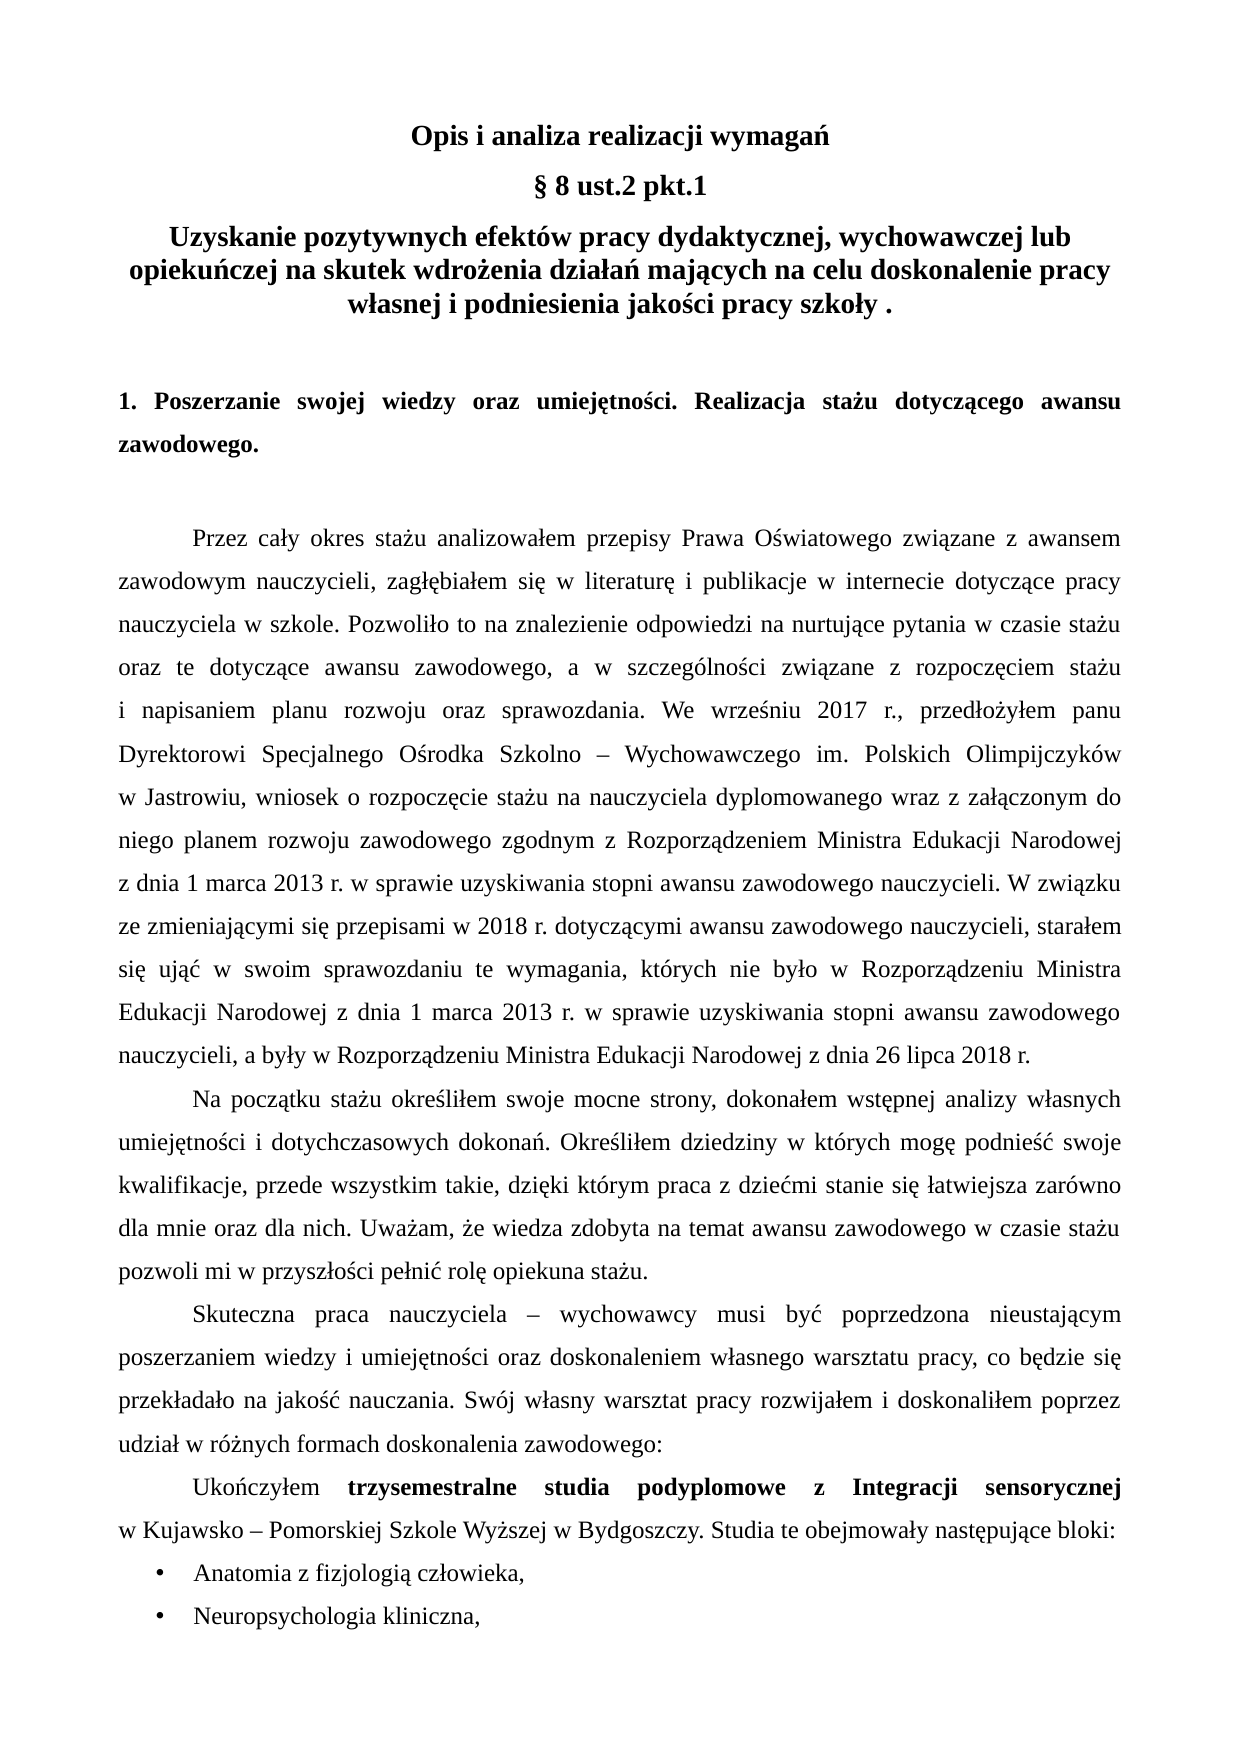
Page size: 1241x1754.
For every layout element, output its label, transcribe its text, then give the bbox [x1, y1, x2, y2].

list Anatomia z fizjologią człowieka, [156, 1558, 1122, 1587]
text Uzyskanie pozytywnych efektów pracy dydaktycznej, wychowawczej lub opiekuńczej na skutek wdrożenia działań mających na celu doskonalenie pracy własnej i podniesienia jakości pracy szkoły . [118, 219, 1122, 319]
text Skuteczna praca nauczyciela – wychowawcy musi być poprzedzona nieustającym poszerzaniem wiedzy i umiejętności oraz doskonaleniem własnego warsztatu pracy, co będzie się przekładało na jakość nauczania. Swój własny warsztat pracy rozwijałem i doskonaliłem poprzez udział w różnych formach doskonalenia zawodowego: [118, 1299, 1122, 1457]
text Ukończyłem trzysemestralne studia podyplomowe z Integracji sensorycznej w Kujawsko – Pomorskiej Szkole Wyższej w Bydgoszczy. Studia te obejmowały następujące bloki: [118, 1472, 1122, 1544]
list Neuropsychologia kliniczna, [156, 1601, 1122, 1630]
text 1. Poszerzanie swojej wiedzy oraz umiejętności. Realizacja stażu dotyczącego awansu zawodowego. [118, 386, 1122, 458]
text Opis i analiza realizacji wymagań [118, 118, 1122, 152]
text Na początku stażu określiłem swoje mocne strony, dokonałem wstępnej analizy własnych umiejętności i dotychczasowych dokonań. Określiłem dziedziny w których mogę podnieść swoje kwalifikacje, przede wszystkim takie, dzięki którym praca z dziećmi stanie się łatwiejsza zarówno dla mnie oraz dla nich. Uważam, że wiedza zdobyta na temat awansu zawodowego w czasie stażu pozwoli mi w przyszłości pełnić rolę opiekuna stażu. [118, 1084, 1122, 1285]
text § 8 ust.2 pkt.1 [118, 168, 1122, 202]
text Przez cały okres stażu analizowałem przepisy Prawa Oświatowego związane z awansem zawodowym nauczycieli, zagłębiałem się w literaturę i publikacje w internecie dotyczące pracy nauczyciela w szkole. Pozwoliło to na znalezienie odpowiedzi na nurtujące pytania w czasie stażu oraz te dotyczące awansu zawodowego, a w szczególności związane z rozpoczęciem stażu i napisaniem planu rozwoju oraz sprawozdania. We wrześniu 2017 r., przedłożyłem panu Dyrektorowi Specjalnego Ośrodka Szkolno – Wychowawczego im. Polskich Olimpijczyków w Jastrowiu, wniosek o rozpoczęcie stażu na nauczyciela dyplomowanego wraz z załączonym do niego planem rozwoju zawodowego zgodnym z Rozporządzeniem Ministra Edukacji Narodowej z dnia 1 marca 2013 r. w sprawie uzyskiwania stopni awansu zawodowego nauczycieli. W związku ze zmieniającymi się przepisami w 2018 r. dotyczącymi awansu zawodowego nauczycieli, starałem się ująć w swoim sprawozdaniu te wymagania, których nie było w Rozporządzeniu Ministra Edukacji Narodowej z dnia 1 marca 2013 r. w sprawie uzyskiwania stopni awansu zawodowego nauczycieli, a były w Rozporządzeniu Ministra Edukacji Narodowej z dnia 26 lipca 2018 r. [118, 523, 1122, 1069]
